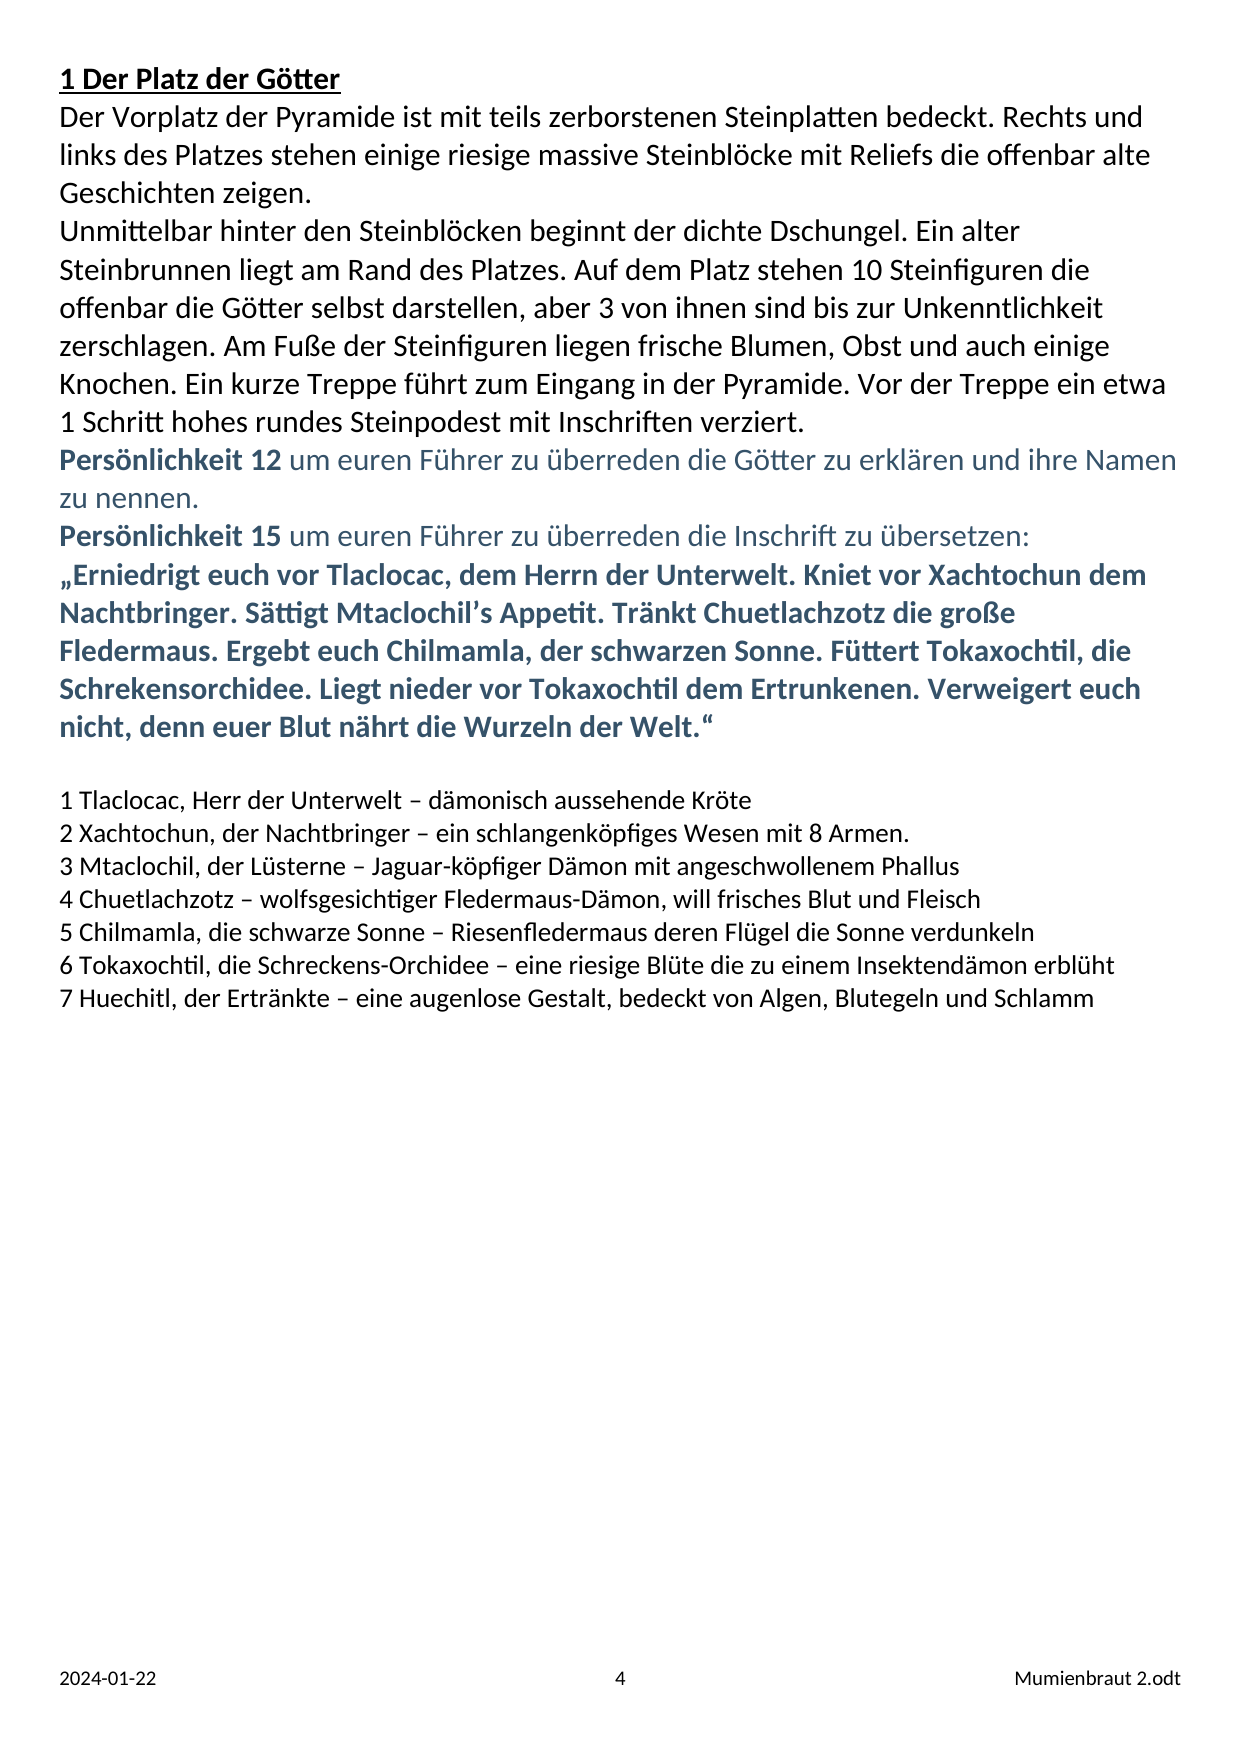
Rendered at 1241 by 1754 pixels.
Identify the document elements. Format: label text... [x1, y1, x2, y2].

text 5 Chilmamla, die schwarze Sonne – Riesenfledermaus deren Flügel die Sonne verdunkeln [59, 916, 1181, 948]
text 3 Mtaclochil, der Lüsterne – Jaguar-köpfiger Dämon mit angeschwollenem Phallus [59, 849, 1181, 882]
text Der Vorplatz der Pyramide ist mit teils zerborstenen Steinplatten bedeckt. Rechts und links des Platzes stehen einige riesige massive Steinblöcke mit Reliefs die offenbar alte Geschichten zeigen. [59, 97, 1181, 212]
text Persönlichkeit 12 um euren Führer zu überreden die Götter zu erklären und ihre Namen zu nennen. [59, 440, 1181, 517]
text 6 Tokaxochtil, die Schreckens-Orchidee – eine riesige Blüte die zu einem Insektendämon erblüht [59, 948, 1181, 982]
text „Erniedrigt euch vor Tlaclocac, dem Herrn der Unterwelt. Kniet vor Xachtochun dem Nachtbringer. Sättigt Mtaclochil’s Appetit. Tränkt Chuetlachzotz die große Fledermaus. Ergebt euch Chilmamla, der schwarzen Sonne. Füttert Tokaxochtil, die Schrekensorchidee. Liegt nieder vor Tokaxochtil dem Ertrunkenen. Verweigert euch nicht, denn euer Blut nährt die Wurzeln der Welt.“ [59, 555, 1181, 745]
text 4 Chuetlachzotz – wolfsgesichtiger Fledermaus-Dämon, will frisches Blut und Fleisch [59, 882, 1181, 916]
text 1 Der Platz der Götter [59, 59, 1181, 97]
text 2 Xachtochun, der Nachtbringer – ein schlangenköpfiges Wesen mit 8 Armen. [59, 816, 1181, 849]
text 1 Tlaclocac, Herr der Unterwelt – dämonisch aussehende Kröte [59, 783, 1181, 816]
text Persönlichkeit 15 um euren Führer zu überreden die Inschrift zu übersetzen: [59, 517, 1181, 555]
text Unmittelbar hinter den Steinblöcken beginnt der dichte Dschungel. Ein alter Steinbrunnen liegt am Rand des Platzes. Auf dem Platz stehen 10 Steinfiguren die offenbar die Götter selbst darstellen, aber 3 von ihnen sind bis zur Unkenntlichkeit zerschlagen. Am Fuße der Steinfiguren liegen frische Blumen, Obst und auch einige Knochen. Ein kurze Treppe führt zum Eingang in der Pyramide. Vor der Treppe ein etwa 1 Schritt hohes rundes Steinpodest mit Inschriften verziert. [59, 212, 1181, 440]
text 7 Huechitl, der Ertränkte – eine augenlose Gestalt, bedeckt von Algen, Blutegeln und Schlamm [59, 982, 1181, 1014]
